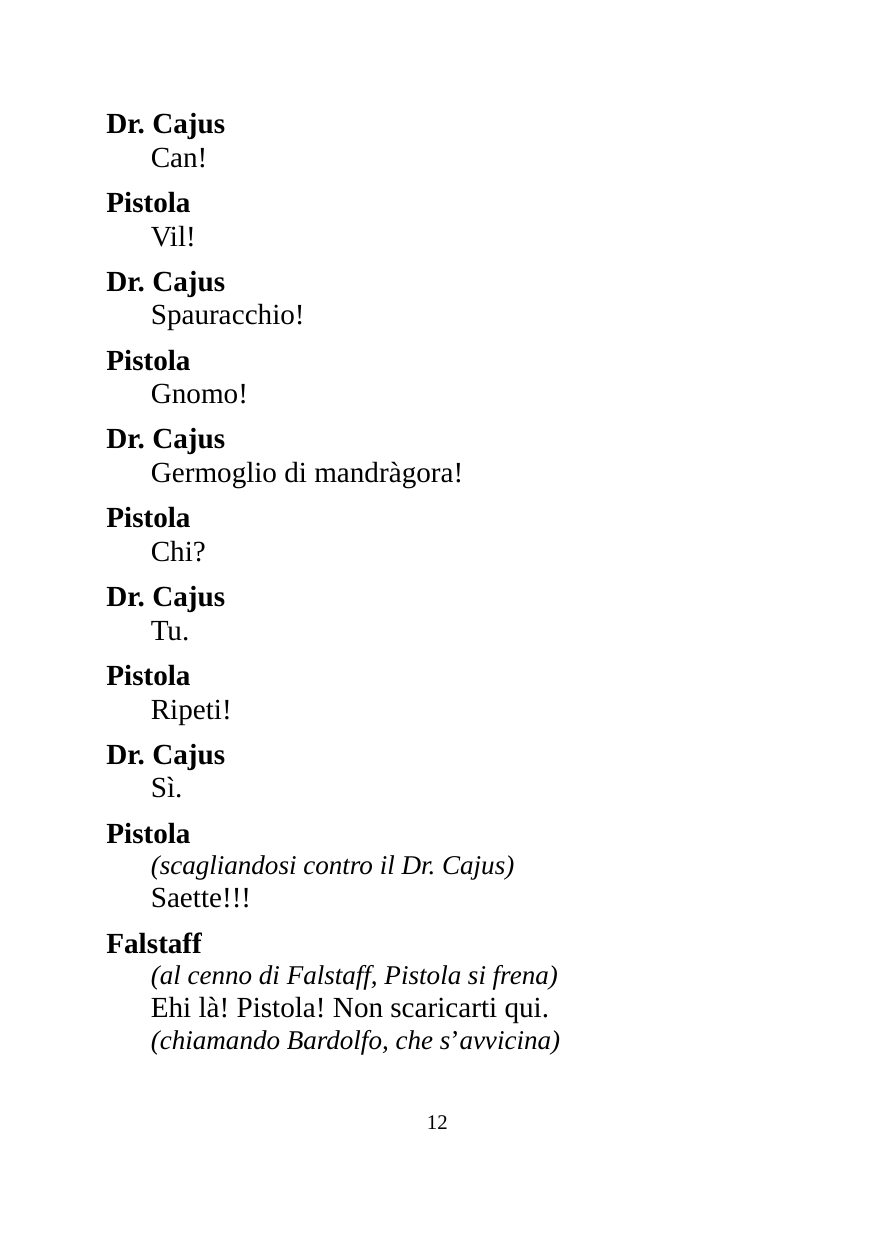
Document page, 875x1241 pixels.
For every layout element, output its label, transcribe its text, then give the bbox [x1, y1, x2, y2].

text Dr. Cajus [106, 579, 768, 613]
text Sì. [151, 771, 768, 804]
text Vil! [151, 219, 768, 252]
text Dr. Cajus [106, 422, 768, 455]
text Pistola [106, 816, 768, 849]
text Spauracchio! [151, 297, 768, 331]
text Pistola [106, 185, 768, 219]
text Germoglio di mandràgora! [151, 455, 768, 489]
text Pistola [106, 501, 768, 534]
text Falstaff [106, 926, 768, 959]
text Dr. Cajus [106, 264, 768, 297]
text (scagliandosi contro il Dr. Cajus) Saette!!! [151, 849, 768, 914]
text Pistola [106, 343, 768, 376]
text Dr. Cajus [106, 737, 768, 771]
text Pistola [106, 658, 768, 692]
text Tu. [151, 613, 768, 646]
text (al cenno di Falstaff, Pistola si frena) Ehi là! Pistola! Non scaricarti qui. (chiamando Bardolfo, che s’avvicina) [151, 959, 768, 1055]
text Chi? [151, 534, 768, 568]
text Can! [151, 140, 768, 173]
text Ripeti! [151, 692, 768, 725]
text Dr. Cajus [106, 106, 768, 140]
text Gnomo! [151, 376, 768, 410]
